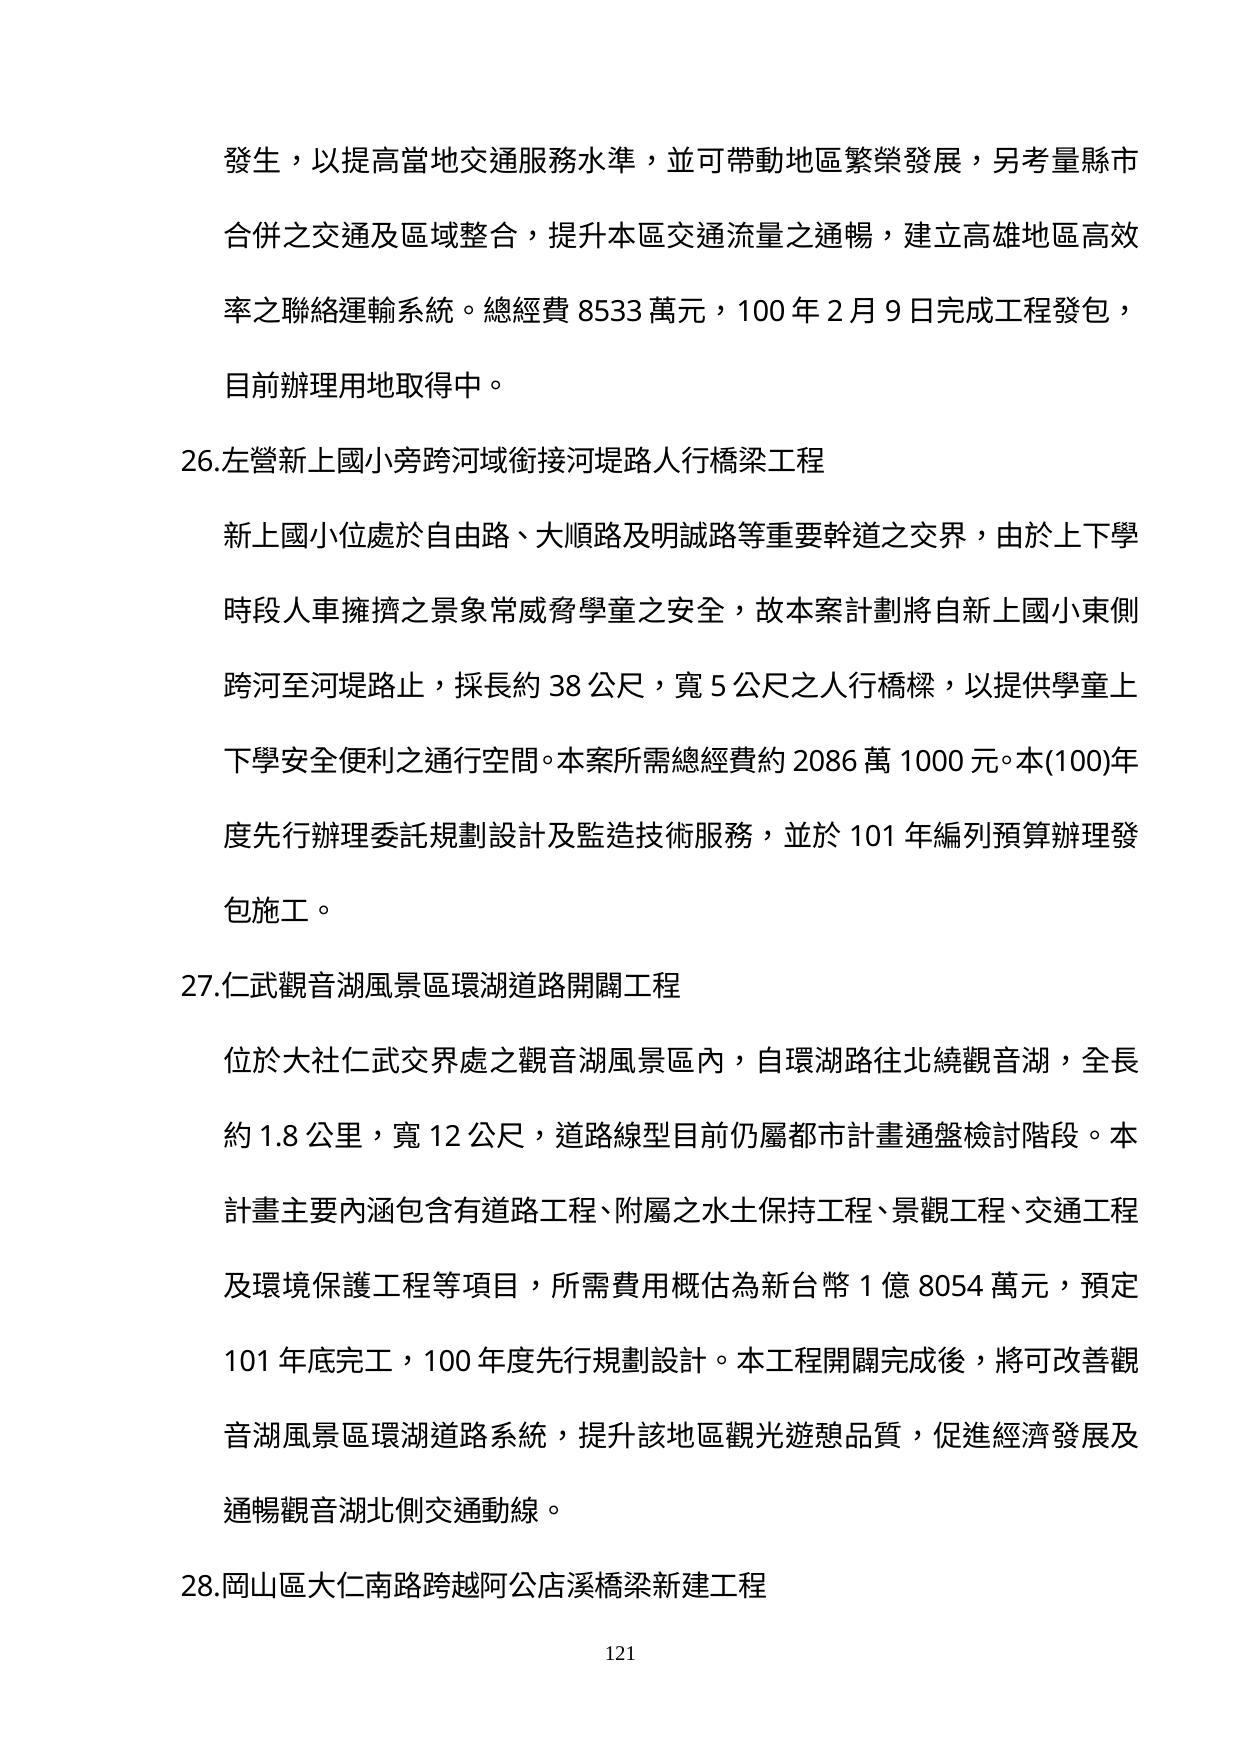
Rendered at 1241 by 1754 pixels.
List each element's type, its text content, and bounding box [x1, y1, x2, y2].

text 26.左營新上國小旁跨河域銜接河堤路人行橋梁工程 [180, 421, 1140, 496]
text 28.岡山區大仁南路跨越阿公店溪橋梁新建工程 [180, 1546, 1140, 1621]
text 新上國小位處於自由路、大順路及明誠路等重要幹道之交界，由於上下學時段人車擁擠之景象常威脅學童之安全，故本案計劃將自新上國小東側跨河至河堤路止，採長約38公尺，寬5公尺之人行橋樑，以提供學童上下學安全便利之通行空間。本案所需總經費約2086萬1000元。本(100)年度先行辦理委託規劃設計及監造技術服務，並於101年編列預算辦理發包施工。 [223, 496, 1140, 946]
text 發生，以提高當地交通服務水準，並可帶動地區繁榮發展，另考量縣市合併之交通及區域整合，提升本區交通流量之通暢，建立高雄地區高效率之聯絡運輸系統。總經費8533萬元，100年2月9日完成工程發包，目前辦理用地取得中。 [223, 121, 1140, 421]
text 27.仁武觀音湖風景區環湖道路開闢工程 [180, 946, 1140, 1021]
text 位於大社仁武交界處之觀音湖風景區內，自環湖路往北繞觀音湖，全長約1.8公里，寬12公尺，道路線型目前仍屬都市計畫通盤檢討階段。本計畫主要內涵包含有道路工程、附屬之水土保持工程、景觀工程、交通工程及環境保護工程等項目，所需費用概估為新台幣1億8054萬元，預定101年底完工，100年度先行規劃設計。本工程開闢完成後，將可改善觀音湖風景區環湖道路系統，提升該地區觀光遊憩品質，促進經濟發展及通暢觀音湖北側交通動線。 [223, 1021, 1140, 1546]
